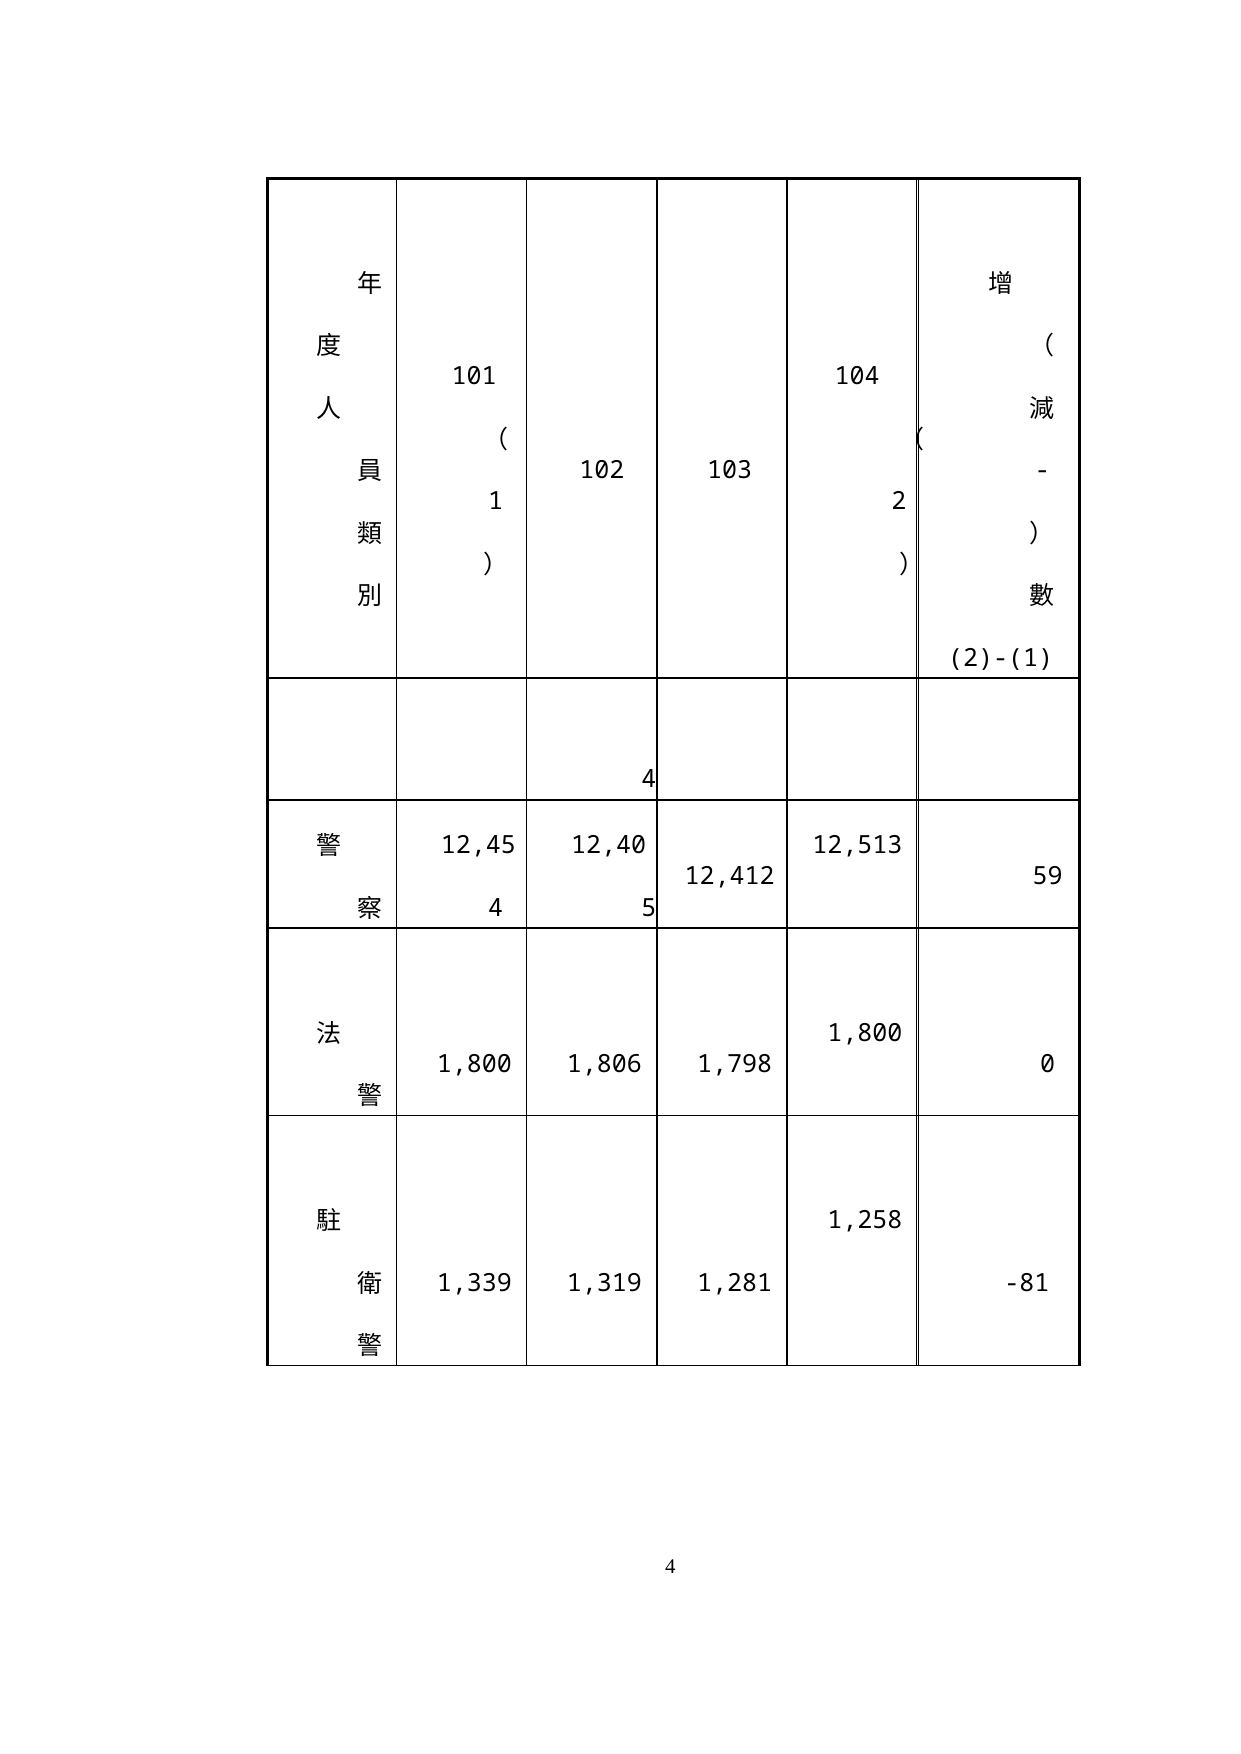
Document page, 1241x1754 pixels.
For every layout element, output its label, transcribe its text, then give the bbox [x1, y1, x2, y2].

table_header 增（減-）數 (2)-(1) [919, 180, 1078, 677]
table_cell 12,405 [527, 801, 656, 927]
table_header 年度 人員類別 [269, 180, 396, 677]
table_cell 1,806 [527, 929, 656, 1115]
table_cell 法警 [269, 929, 396, 1115]
table_cell [788, 679, 916, 799]
table_cell 1,281 [658, 1116, 786, 1365]
table_cell 12,454 [397, 801, 526, 927]
table_header 101（1） [397, 180, 526, 677]
table_cell 1,800 [397, 929, 526, 1115]
table_header 103 [658, 180, 786, 677]
table_cell [397, 679, 526, 799]
table_cell 1,339 [397, 1116, 526, 1365]
table_cell 59 [919, 801, 1078, 927]
table_cell [919, 679, 1078, 799]
table_cell [658, 679, 786, 799]
table_cell [269, 679, 396, 799]
table_cell 駐衛警 [269, 1116, 396, 1365]
table_cell 12,513 [788, 801, 916, 927]
table_cell 1,319 [527, 1116, 656, 1365]
table_cell 1,800 [788, 929, 916, 1115]
table_cell -81 [919, 1116, 1078, 1365]
table_header 102 [527, 180, 656, 677]
table_cell 12,412 [658, 801, 786, 927]
table_cell 1,258 [788, 1116, 916, 1365]
table_cell 1,798 [658, 929, 786, 1115]
table_cell 警察 [269, 801, 396, 927]
table_cell 4 [527, 679, 656, 799]
table_header 104（2） [788, 180, 916, 677]
table_cell 0 [919, 929, 1078, 1115]
